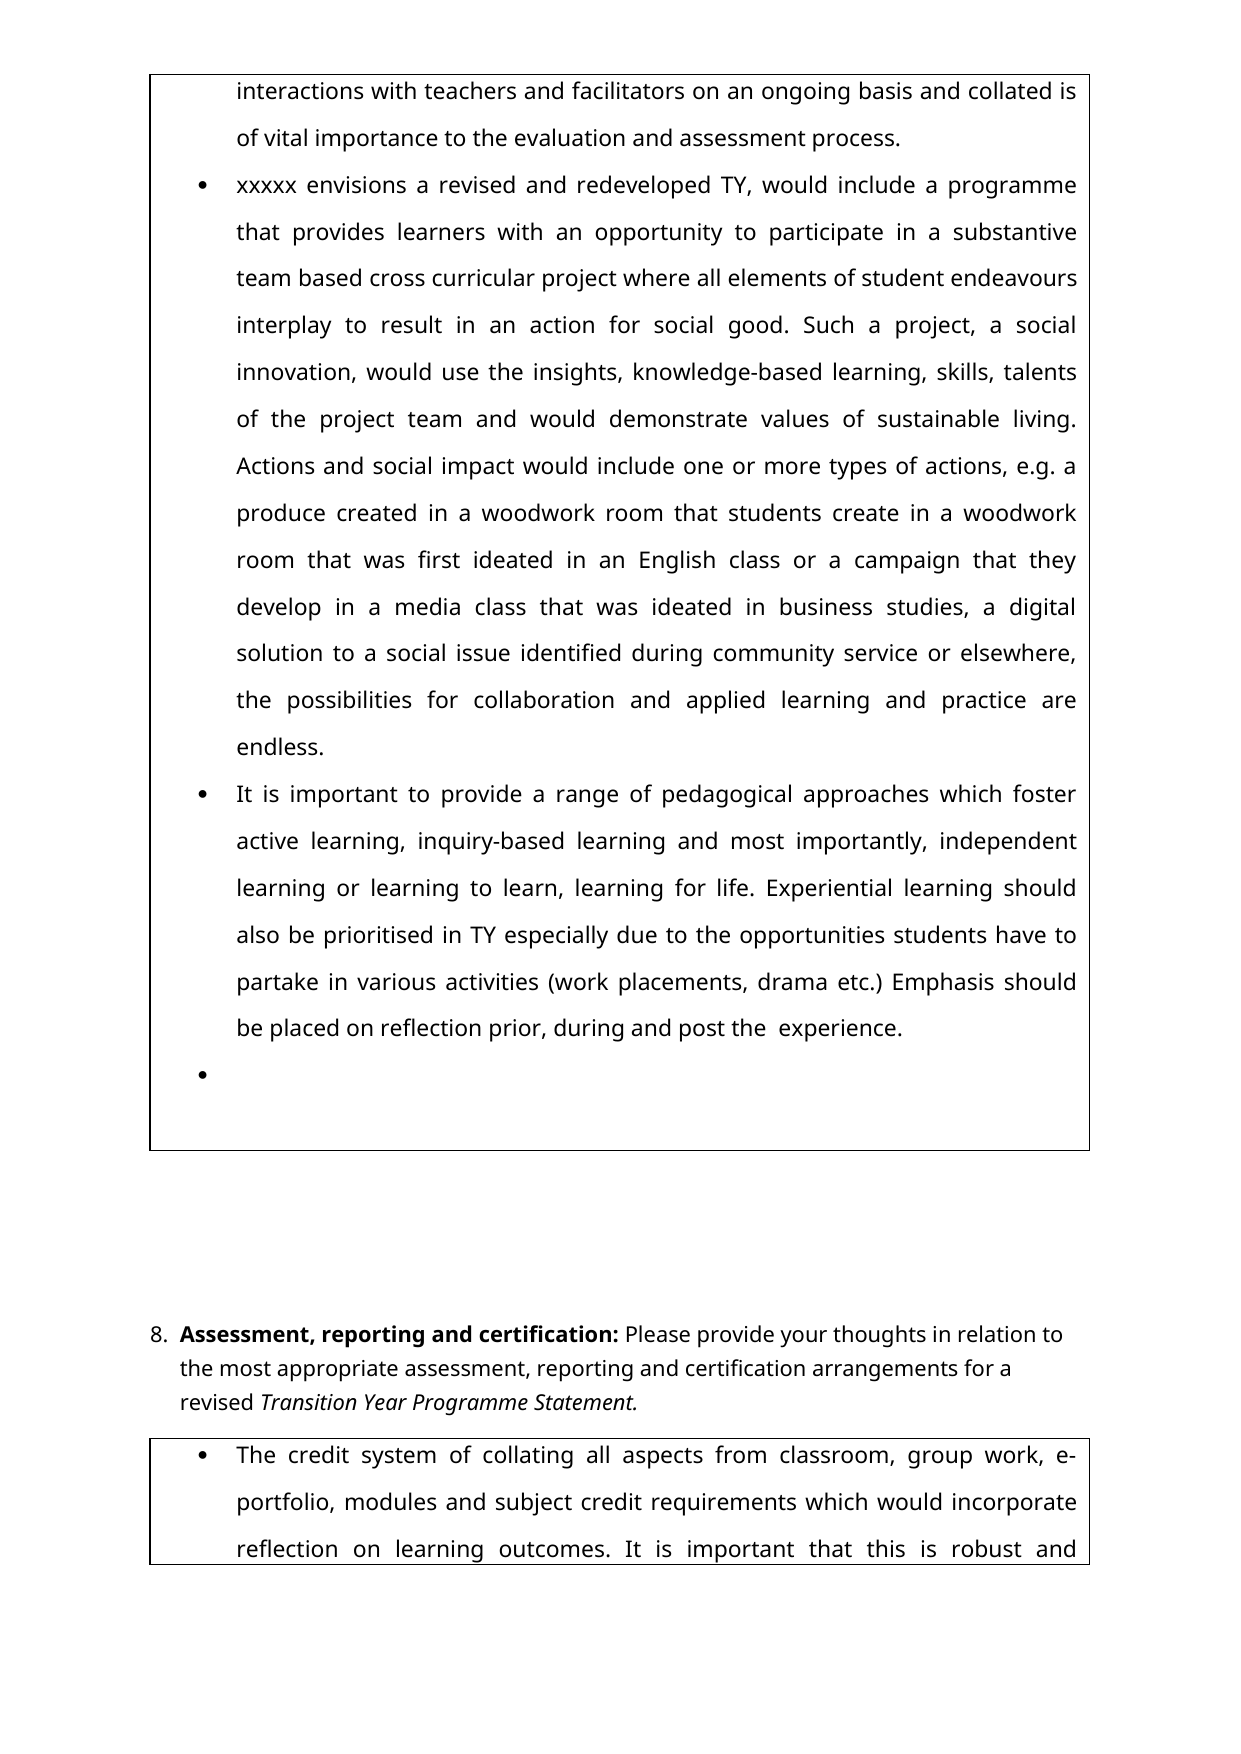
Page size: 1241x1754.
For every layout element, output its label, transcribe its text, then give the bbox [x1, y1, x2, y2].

list Assessment, reporting and certification: Please provide your thoughts in relation to the most appropriate assessment, reporting and certification arrangements for a revised Transition Year Programme Statement. [150, 1319, 1090, 1417]
table_header The credit system of collating all aspects from classroom, group work, e-portfolio, modules and subject credit requirements which would incorporate reflection on learning outcomes. It is important that this is robust and [151, 1439, 1089, 1564]
table_header interactions with teachers and facilitators on an ongoing basis and collated is of vital importance to the evaluation and assessment process. xxxxx envisions a revised and redeveloped TY, would include a programme that provides learners with an opportunity to participate in a substantive team based cross curricular project where all elements of student endeavours interplay to result in an action for social good. Such a project, a social innovation, would use the insights, knowledge-based learning, skills, talents of the project team and would demonstrate values of sustainable living. Actions and social impact would include one or more types of actions, e.g. a produce created in a woodwork room that students create in a woodwork room that was first ideated in an English class or a campaign that they develop in a media class that was ideated in business studies, a digital solution to a social issue identified during community service or elsewhere, the possibilities for collaboration and applied learning and practice are endless. It is important to provide a range of pedagogical approaches which foster active learning, inquiry-based learning and most importantly, independent learning or learning to learn, learning for life. Experiential learning should also be prioritised in TY especially due to the opportunities students have to partake in various activities (work placements, drama etc.) Emphasis should be placed on reflection prior, during and post the experience. [151, 75, 1089, 1150]
